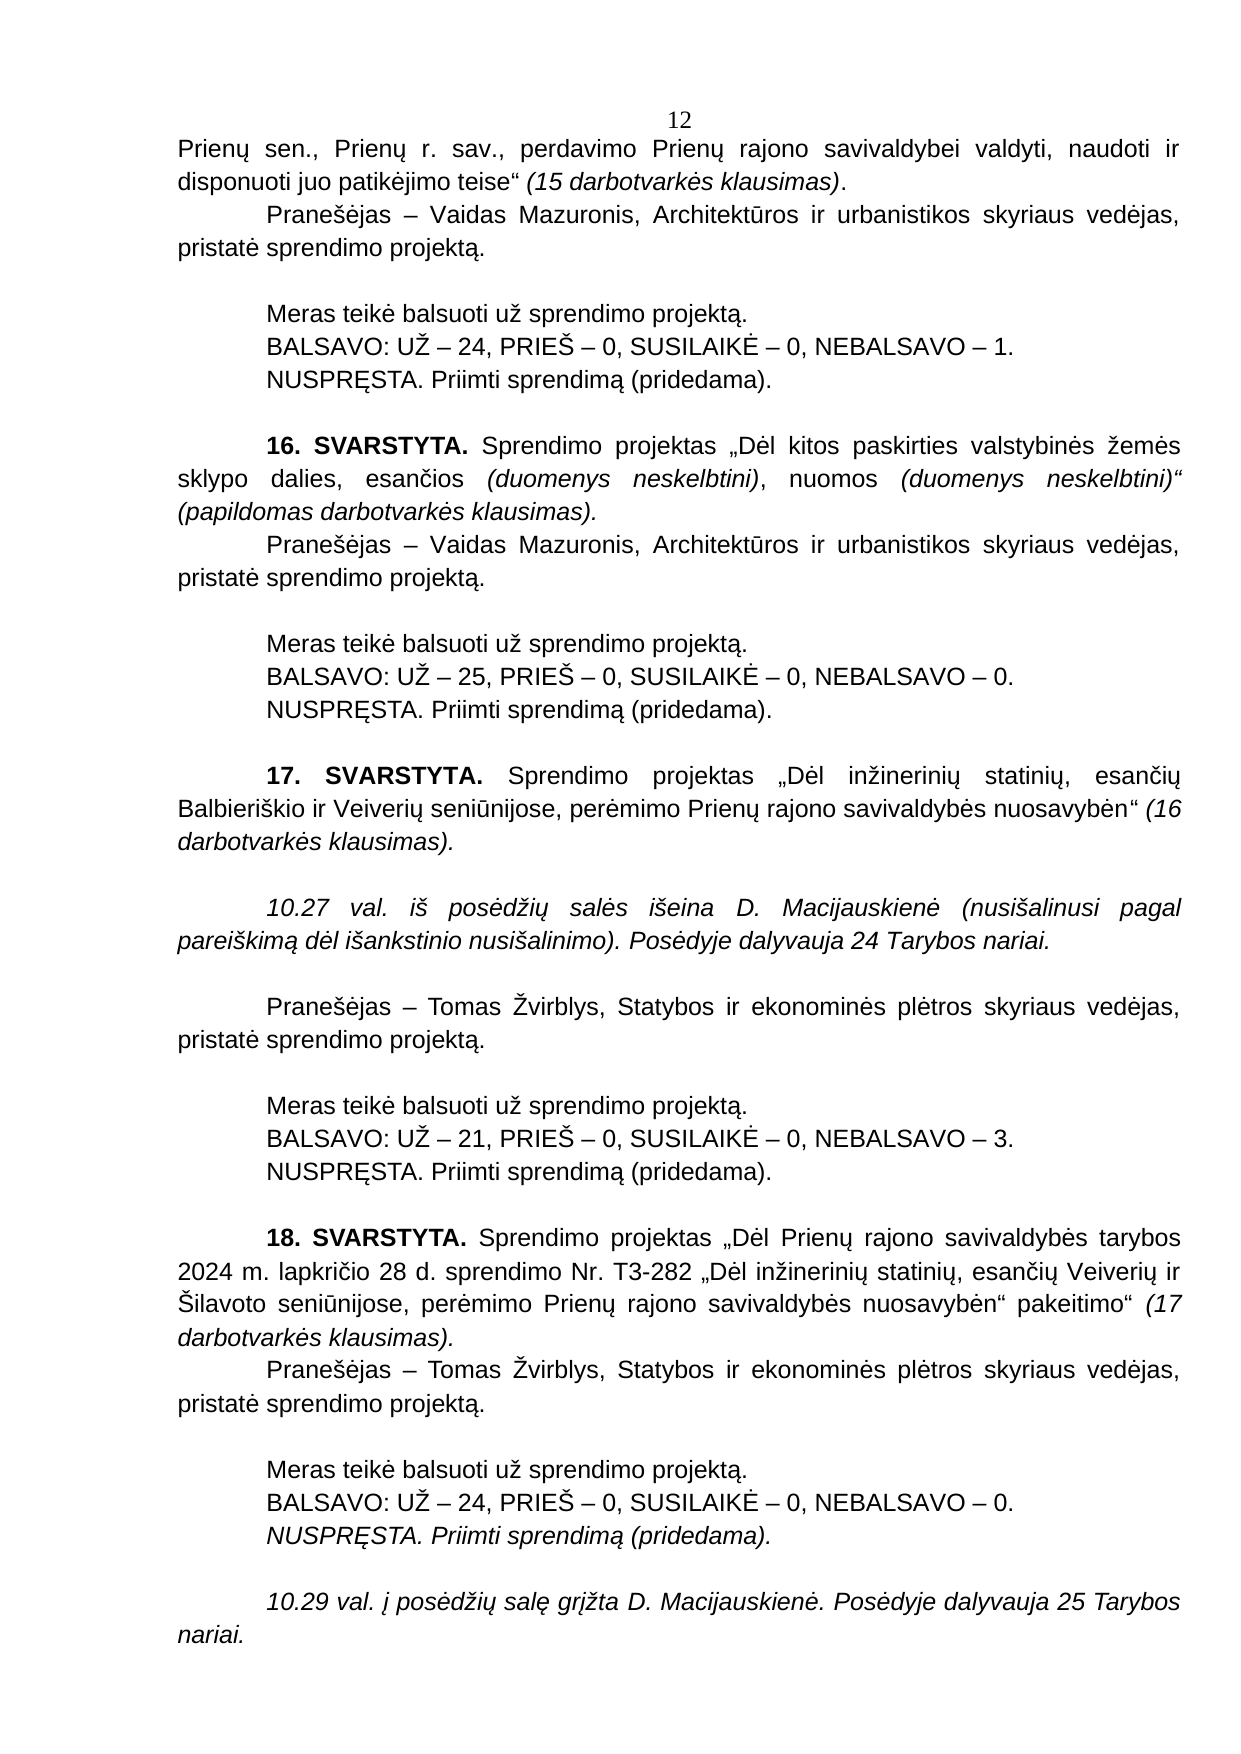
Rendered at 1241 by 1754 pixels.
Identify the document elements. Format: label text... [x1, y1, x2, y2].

text BALSAVO: UŽ – 24, PRIEŠ – 0, SUSILAIKĖ – 0, NEBALSAVO – 0. [177, 1488, 1181, 1516]
text NUSPRĘSTA. Priimti sprendimą (pridedama). [177, 695, 1181, 724]
text Meras teikė balsuoti už sprendimo projektą. [177, 1091, 1181, 1120]
text Pranešėjas – Vaidas Mazuronis, Architektūros ir urbanistikos skyriaus vedėjas, pristatė sprendimo projektą. [177, 200, 1181, 262]
text NUSPRĘSTA. Priimti sprendimą (pridedama). [177, 365, 1181, 394]
text Meras teikė balsuoti už sprendimo projektą. [177, 629, 1181, 658]
text NUSPRĘSTA. Priimti sprendimą (pridedama). [177, 1521, 1181, 1549]
text NUSPRĘSTA. Priimti sprendimą (pridedama). [177, 1157, 1181, 1186]
text BALSAVO: UŽ – 24, PRIEŠ – 0, SUSILAIKĖ – 0, NEBALSAVO – 1. [177, 332, 1181, 361]
text Pranešėjas – Tomas Žvirblys, Statybos ir ekonominės plėtros skyriaus vedėjas, pristatė sprendimo projektą. [177, 992, 1181, 1054]
text 10.29 val. į posėdžių salę grįžta D. Macijauskienė. Posėdyje dalyvauja 25 Tarybos nariai. [177, 1587, 1181, 1648]
text Meras teikė balsuoti už sprendimo projektą. [177, 299, 1181, 328]
text Pranešėjas – Tomas Žvirblys, Statybos ir ekonominės plėtros skyriaus vedėjas, pristatė sprendimo projektą. [177, 1356, 1181, 1417]
text Pranešėjas – Vaidas Mazuronis, Architektūros ir urbanistikos skyriaus vedėjas, pristatė sprendimo projektą. [177, 530, 1181, 592]
text BALSAVO: UŽ – 21, PRIEŠ – 0, SUSILAIKĖ – 0, NEBALSAVO – 3. [177, 1124, 1181, 1153]
text 17. SVARSTYTA. Sprendimo projektas „Dėl inžinerinių statinių, esančių Balbieriškio ir Veiverių seniūnijose, perėmimo Prienų rajono savivaldybės nuosavybėn“ (16 darbotvarkės klausimas). [177, 761, 1181, 856]
text 16. SVARSTYTA. Sprendimo projektas „Dėl kitos paskirties valstybinės žemės sklypo dalies, esančios (duomenys neskelbtini), nuomos (duomenys neskelbtini)“ (papildomas darbotvarkės klausimas). [177, 431, 1181, 526]
text Meras teikė balsuoti už sprendimo projektą. [177, 1454, 1181, 1483]
text 18. SVARSTYTA. Sprendimo projektas „Dėl Prienų rajono savivaldybės tarybos 2024 m. lapkričio 28 d. sprendimo Nr. T3-282 „Dėl inžinerinių statinių, esančių Veiverių ir Šilavoto seniūnijose, perėmimo Prienų rajono savivaldybės nuosavybėn“ pakeitimo“ (17 darbotvarkės klausimas). [177, 1223, 1181, 1351]
text Prienų sen., Prienų r. sav., perdavimo Prienų rajono savivaldybei valdyti, naudoti ir disponuoti juo patikėjimo teise“ (15 darbotvarkės klausimas). [177, 134, 1181, 196]
text 10.27 val. iš posėdžių salės išeina D. Macijauskienė (nusišalinusi pagal pareiškimą dėl išankstinio nusišalinimo). Posėdyje dalyvauja 24 Tarybos nariai. [177, 893, 1181, 955]
text BALSAVO: UŽ – 25, PRIEŠ – 0, SUSILAIKĖ – 0, NEBALSAVO – 0. [177, 662, 1181, 691]
